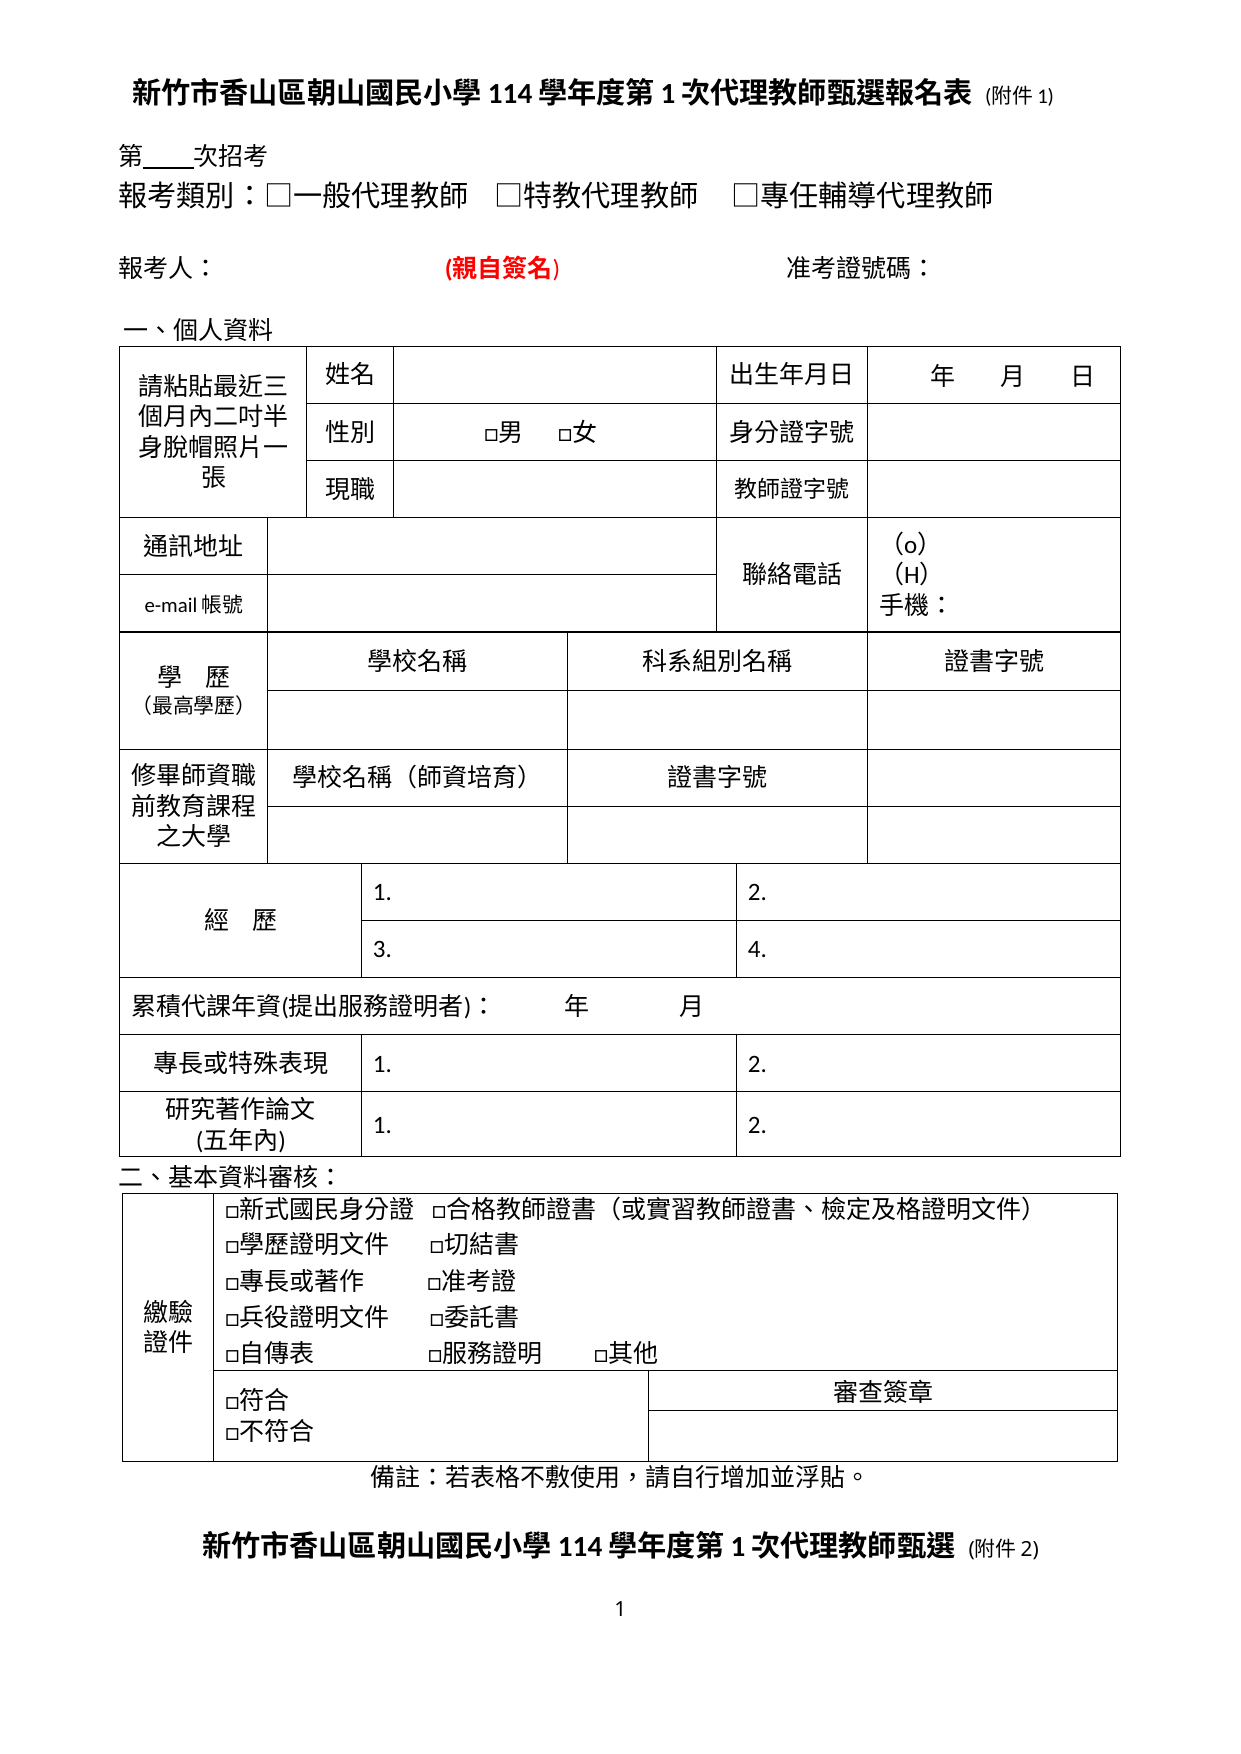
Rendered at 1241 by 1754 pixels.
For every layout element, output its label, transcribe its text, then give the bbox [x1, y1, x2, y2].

text 新竹市香山區朝山國民小學114學年度第1次代理教師甄選 (附件2) [118, 1523, 1122, 1565]
table_cell 審查簽章 [649, 1371, 1117, 1410]
table_cell [394, 461, 716, 517]
table_header □新式國民身分證 □合格教師證書（或實習教師證書、檢定及格證明文件） □學歷證明文件 □切結書 □專長或著作 □准考證 □兵役證明文件 □委託書 □自傳表 □服務證明 □其他 [214, 1194, 1117, 1370]
table_header 年 月 日 [868, 347, 1120, 403]
text 備註：若表格不敷使用，請自行增加並浮貼。 [118, 1462, 1122, 1492]
table_cell 現職 [307, 461, 393, 517]
table_cell 1. [362, 1035, 736, 1091]
table_cell 證書字號 [568, 750, 867, 806]
table_cell [268, 518, 716, 574]
text 二、基本資料審核： [118, 1157, 1122, 1193]
table_cell 2. [737, 864, 1120, 920]
table_cell 科系組別名稱 [568, 633, 867, 690]
table_cell [268, 807, 567, 863]
table_cell 學 歷 （最高學歷） [120, 633, 267, 748]
table_cell 通訊地址 [120, 518, 267, 574]
table_cell [868, 807, 1120, 863]
table_header 出生年月日 [717, 347, 867, 403]
table_cell 專長或特殊表現 [120, 1035, 361, 1091]
table_cell 性別 [307, 404, 393, 460]
table_cell 證書字號 [868, 633, 1120, 690]
table_cell [568, 691, 867, 748]
table_cell 身分證字號 [717, 404, 867, 460]
table_cell [868, 461, 1120, 517]
table_cell [268, 691, 567, 748]
table_cell 修畢師資職前教育課程之大學 [120, 750, 267, 863]
table_header 姓名 [307, 347, 393, 403]
table_header [394, 347, 716, 403]
table_cell [868, 691, 1120, 748]
table_cell 累積代課年資(提出服務證明者)： 年 月 [120, 978, 1120, 1034]
table_cell e-mail帳號 [120, 575, 267, 631]
text 第 次招考 [118, 136, 1122, 172]
table_cell 教師證字號 [717, 461, 867, 517]
table_cell 經 歷 [120, 864, 361, 977]
table_cell 學校名稱（師資培育） [268, 750, 567, 806]
table_cell （o） （H） 手機： [868, 518, 1120, 631]
table_cell [868, 750, 1120, 806]
table_cell [649, 1411, 1117, 1461]
table_cell [568, 807, 867, 863]
table_cell 3. [362, 921, 736, 977]
table_cell 學校名稱 [268, 633, 567, 690]
table_header 繳驗 證件 [123, 1194, 213, 1461]
table_cell 聯絡電話 [717, 518, 867, 631]
text 新竹市香山區朝山國民小學114學年度第1次代理教師甄選報名表 (附件1) [118, 75, 1122, 111]
table_cell 1. [362, 1092, 736, 1156]
table_cell [868, 404, 1120, 460]
table_cell 2. [737, 1035, 1120, 1091]
table_cell 研究著作論文 (五年內) [120, 1092, 361, 1156]
table_cell [268, 575, 716, 631]
table_cell 4. [737, 921, 1120, 977]
table_header 請粘貼最近三個月內二吋半身脫帽照片一張 [120, 347, 306, 517]
table_cell 2. [737, 1092, 1120, 1156]
text 報考人： (親自簽名) 准考證號碼： [118, 249, 1122, 285]
table_cell □男 □女 [394, 404, 716, 460]
text 一、個人資料 [118, 315, 1122, 346]
text 報考類別：□一般代理教師 □特教代理教師 □專任輔導代理教師 [118, 172, 1122, 214]
table_cell 1. [362, 864, 736, 920]
table_cell □符合 □不符合 [214, 1371, 648, 1461]
